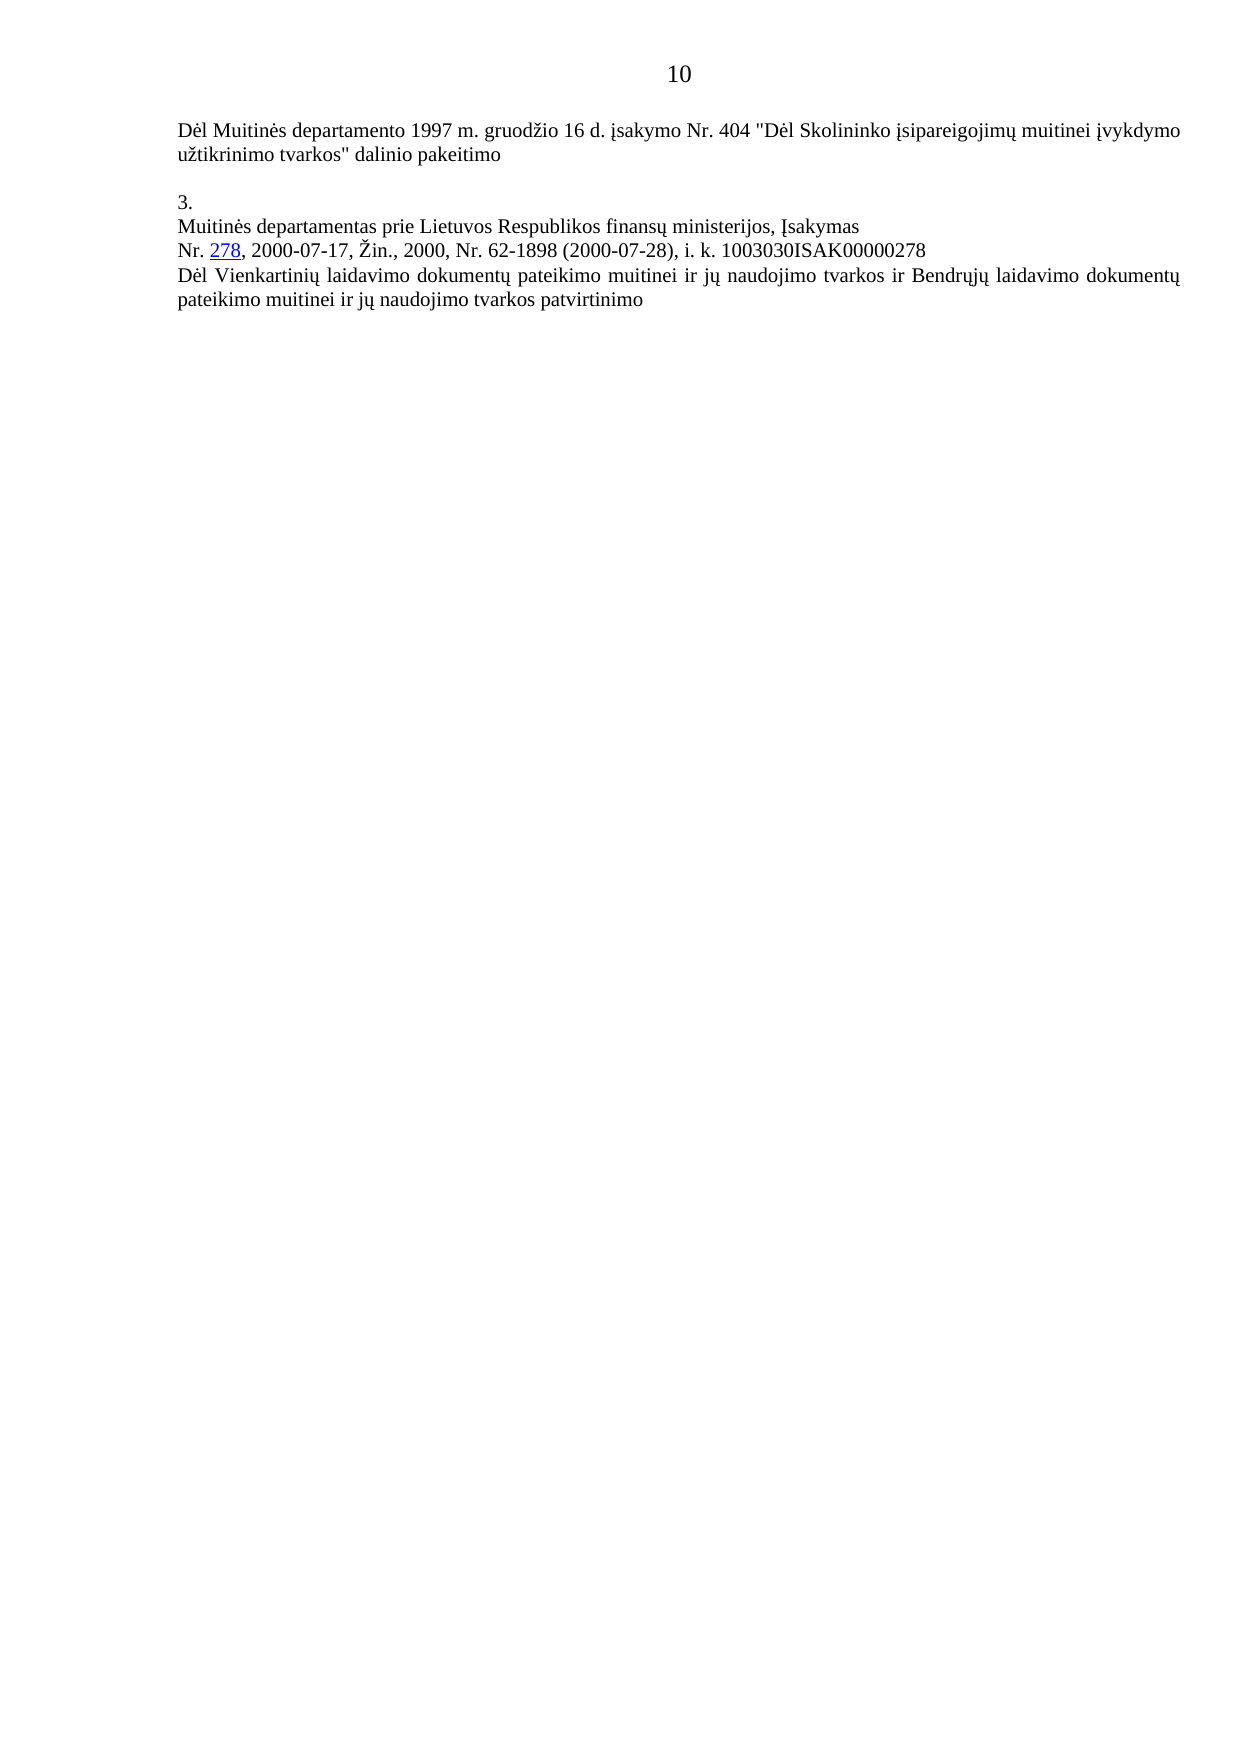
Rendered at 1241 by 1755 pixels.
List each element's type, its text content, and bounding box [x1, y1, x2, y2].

text Dėl Vienkartinių laidavimo dokumentų pateikimo muitinei ir jų naudojimo tvarkos ir Bendrųjų laidavimo dokumentų pateikimo muitinei ir jų naudojimo tvarkos patvirtinimo [177, 262, 1181, 311]
text 3. [177, 190, 1181, 214]
text Nr. 278, 2000-07-17, Žin., 2000, Nr. 62-1898 (2000-07-28), i. k. 1003030ISAK00000278 [177, 238, 1181, 262]
text Dėl Muitinės departamento 1997 m. gruodžio 16 d. įsakymo Nr. 404 "Dėl Skolininko įsipareigojimų muitinei įvykdymo užtikrinimo tvarkos" dalinio pakeitimo [177, 118, 1181, 166]
text Muitinės departamentas prie Lietuvos Respublikos finansų ministerijos, Įsakymas [177, 214, 1181, 238]
